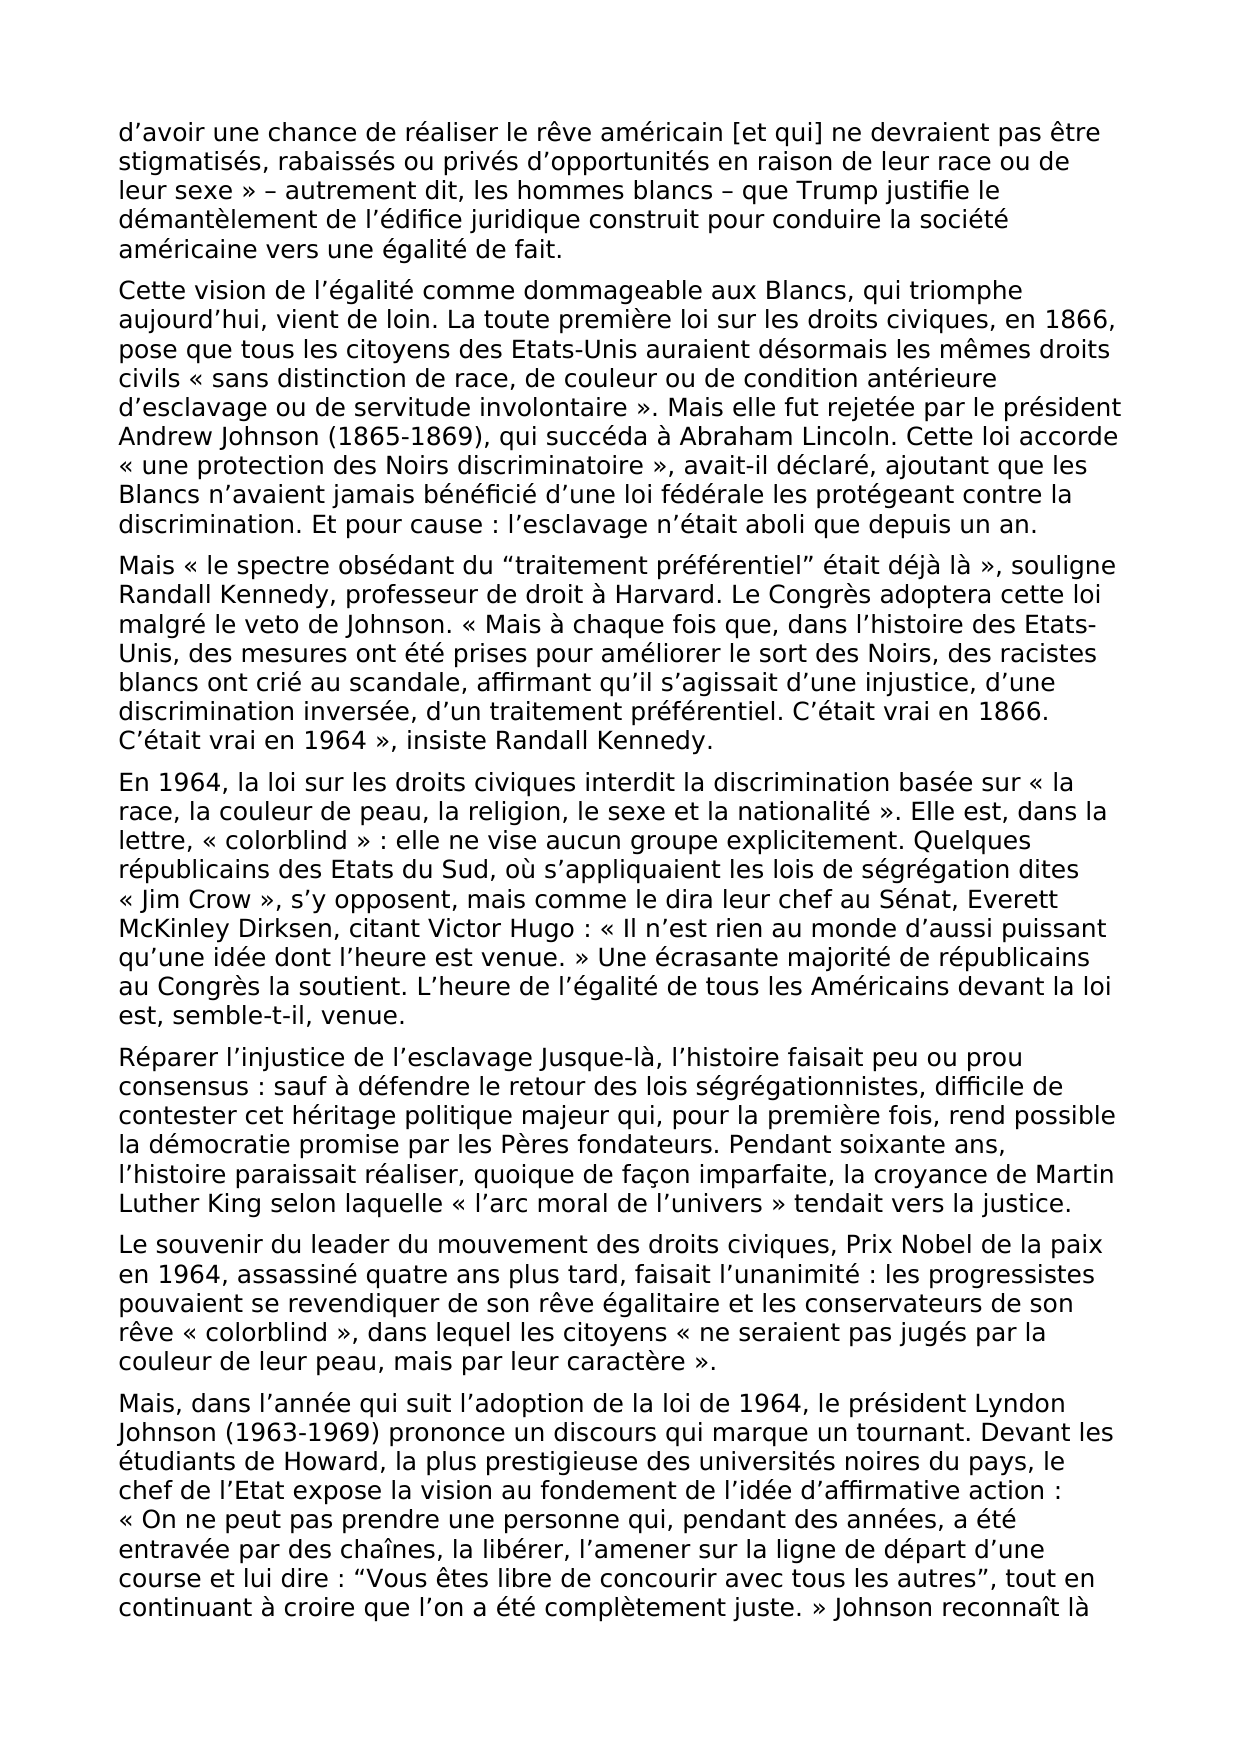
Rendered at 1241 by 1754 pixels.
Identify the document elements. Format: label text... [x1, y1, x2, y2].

text Cette vision de l’égalité comme dommageable aux Blancs, qui triomphe aujourd’hui, vient de loin. La toute première loi sur les droits civiques, en 1866, pose que tous les citoyens des Etats-Unis auraient désormais les mêmes droits civils « sans distinction de race, de couleur ou de condition antérieure d’esclavage ou de servitude involontaire ». Mais elle fut rejetée par le président Andrew Johnson (1865-1869), qui succéda à Abraham Lincoln. Cette loi accorde « une protection des Noirs discriminatoire », avait-il déclaré, ajoutant que les Blancs n’avaient jamais bénéficié d’une loi fédérale les protégeant contre la discrimination. Et pour cause : l’esclavage n’était aboli que depuis un an. [118, 276, 1122, 539]
text En 1964, la loi sur les droits civiques interdit la discrimination basée sur « la race, la couleur de peau, la religion, le sexe et la nationalité ». Elle est, dans la lettre, « colorblind » : elle ne vise aucun groupe explicitement. Quelques républicains des Etats du Sud, où s’appliquaient les lois de ségrégation dites « Jim Crow », s’y opposent, mais comme le dira leur chef au Sénat, Everett McKinley Dirksen, citant Victor Hugo : « Il n’est rien au monde d’aussi puissant qu’une idée dont l’heure est venue. » Une écrasante majorité de républicains au Congrès la soutient. L’heure de l’égalité de tous les Américains devant la loi est, semble-t-il, venue. [118, 768, 1122, 1031]
text Le souvenir du leader du mouvement des droits civiques, Prix Nobel de la paix en 1964, assassiné quatre ans plus tard, faisait l’unanimité : les progressistes pouvaient se revendiquer de son rêve égalitaire et les conservateurs de son rêve « colorblind », dans lequel les citoyens « ne seraient pas jugés par la couleur de leur peau, mais par leur caractère ». [118, 1231, 1122, 1376]
text d’avoir une chance de réaliser le rêve américain [et qui] ne devraient pas être stigmatisés, rabaissés ou privés d’opportunités en raison de leur race ou de leur sexe » – autrement dit, les hommes blancs – que Trump justifie le démantèlement de l’édifice juridique construit pour conduire la société américaine vers une égalité de fait. [118, 118, 1122, 264]
text Mais, dans l’année qui suit l’adoption de la loi de 1964, le président Lyndon Johnson (1963-1969) prononce un discours qui marque un tournant. Devant les étudiants de Howard, la plus prestigieuse des universités noires du pays, le chef de l’Etat expose la vision au fondement de l’idée d’affirmative action : « On ne peut pas prendre une personne qui, pendant des années, a été entravée par des chaînes, la libérer, l’amener sur la ligne de départ d’une course et lui dire : “Vous êtes libre de concourir avec tous les autres”, tout en continuant à croire que l’on a été complètement juste. » Johnson reconnaît là [118, 1389, 1122, 1622]
text Mais « le spectre obsédant du “traitement préférentiel” était déjà là », souligne Randall Kennedy, professeur de droit à Harvard. Le Congrès adoptera cette loi malgré le veto de Johnson. « Mais à chaque fois que, dans l’histoire des Etats-Unis, des mesures ont été prises pour améliorer le sort des Noirs, des racistes blancs ont crié au scandale, affirmant qu’il s’agissait d’une injustice, d’une discrimination inversée, d’un traitement préférentiel. C’était vrai en 1866. C’était vrai en 1964 », insiste Randall Kennedy. [118, 551, 1122, 756]
text Réparer l’injustice de l’esclavage Jusque-là, l’histoire faisait peu ou prou consensus : sauf à défendre le retour des lois ségrégationnistes, difficile de contester cet héritage politique majeur qui, pour la première fois, rend possible la démocratie promise par les Pères fondateurs. Pendant soixante ans, l’histoire paraissait réaliser, quoique de façon imparfaite, la croyance de Martin Luther King selon laquelle « l’arc moral de l’univers » tendait vers la justice. [118, 1043, 1122, 1218]
